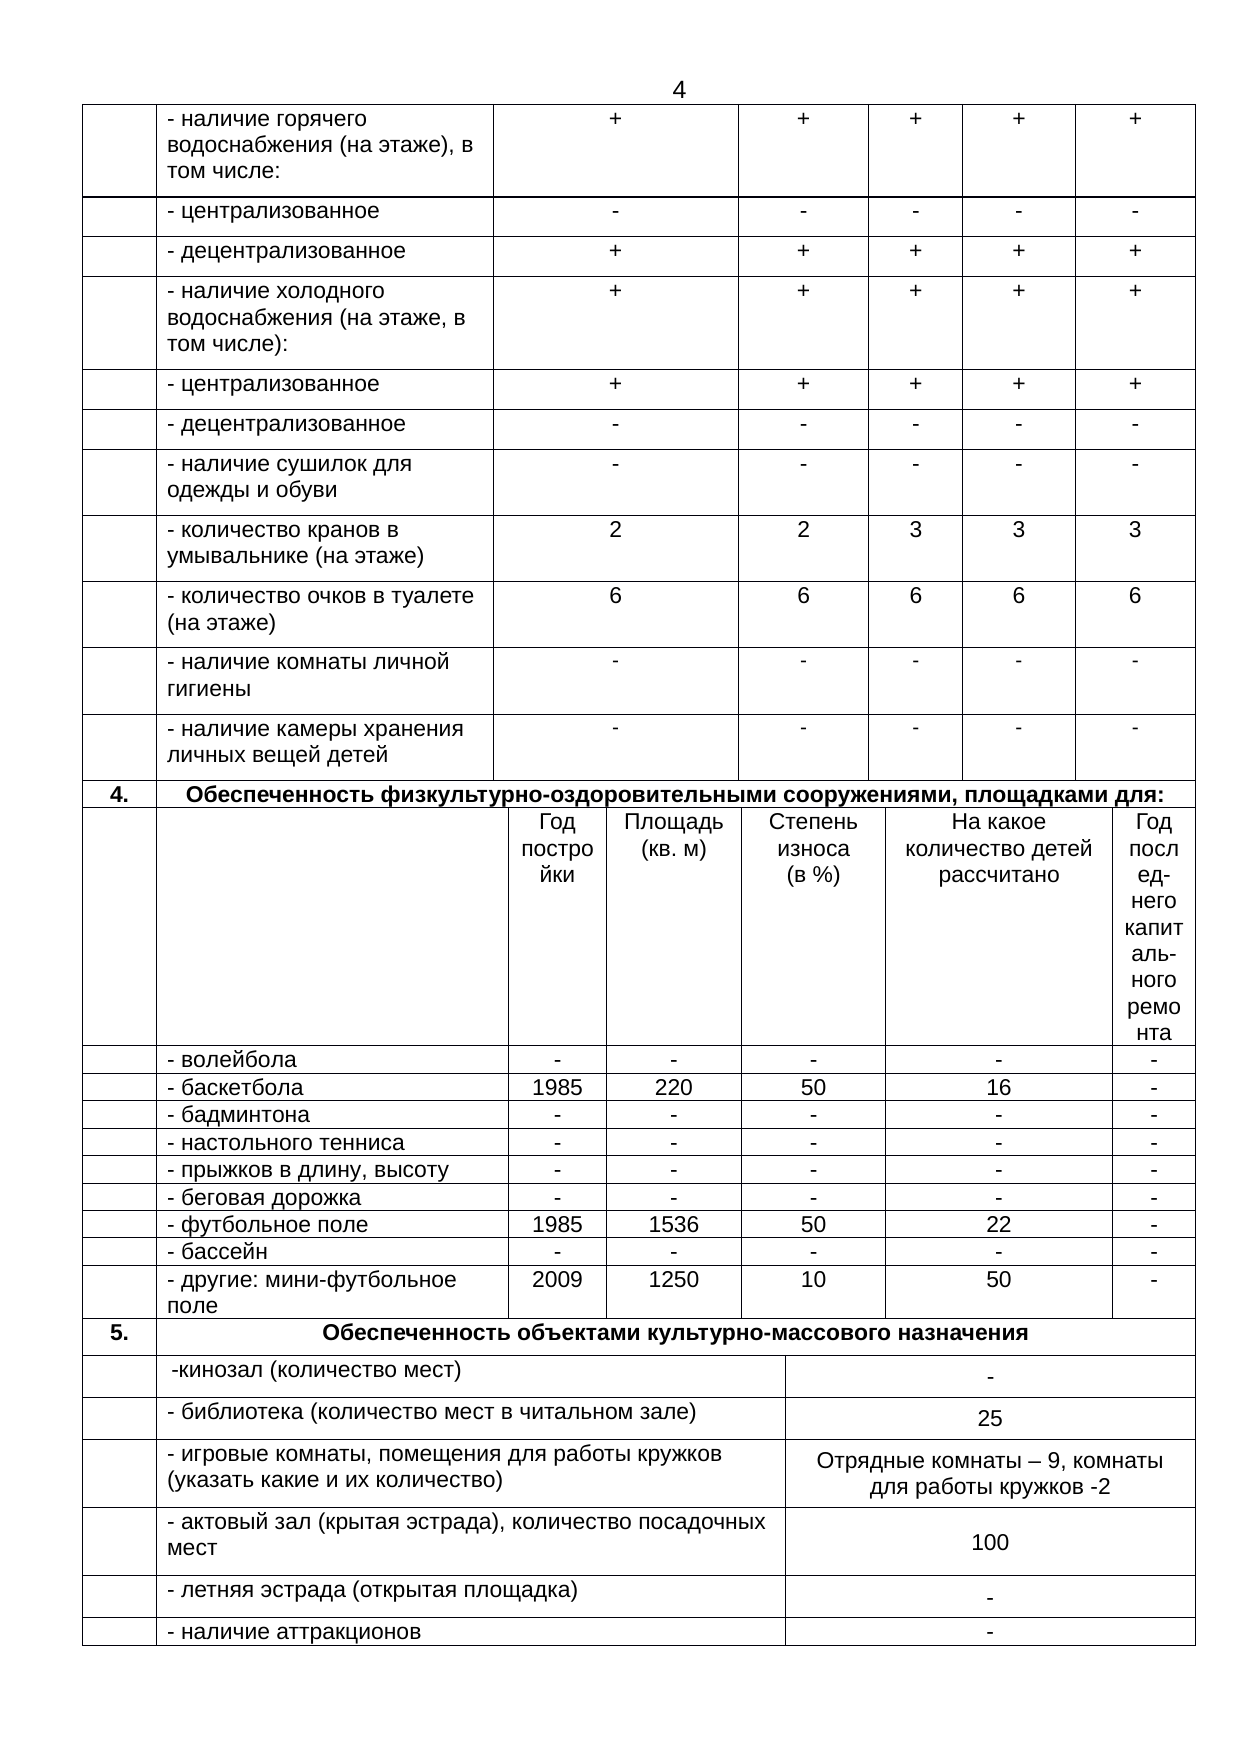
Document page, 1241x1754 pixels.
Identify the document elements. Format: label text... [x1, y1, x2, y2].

table_cell [83, 277, 156, 369]
table_cell - [1113, 1074, 1195, 1100]
table_cell - [869, 648, 962, 713]
table_cell [83, 1101, 156, 1128]
table_cell [83, 1211, 156, 1237]
table_cell - баскетбола [157, 1074, 508, 1100]
table_cell - бассейн [157, 1238, 508, 1264]
table_cell 1536 [607, 1211, 741, 1237]
table_cell - [1113, 1046, 1195, 1073]
table_cell - [963, 715, 1075, 780]
table_cell - децентрализованное [157, 410, 493, 448]
table_cell [83, 370, 156, 409]
table_cell - [1113, 1129, 1195, 1155]
table_cell - децентрализованное [157, 237, 493, 276]
table_cell + [739, 370, 868, 409]
table_cell + [1076, 370, 1195, 409]
table_cell 220 [607, 1074, 741, 1100]
table_cell - [963, 450, 1075, 515]
table_cell - [886, 1156, 1112, 1182]
table_cell - [607, 1156, 741, 1182]
table_cell - [494, 715, 738, 780]
table_cell + [869, 277, 962, 369]
table_cell - [869, 410, 962, 448]
table_cell - бадминтона [157, 1101, 508, 1128]
table_cell 50 [742, 1074, 885, 1100]
table_cell - футбольное поле [157, 1211, 508, 1237]
table_cell 6 [739, 582, 868, 647]
table_cell - [739, 198, 868, 236]
table_cell - летняя эстрада (открытая площадка) [157, 1576, 785, 1617]
table_cell - [509, 1101, 606, 1128]
table_cell + [494, 370, 738, 409]
table_cell - актовый зал (крытая эстрада), количество посадочных мест [157, 1508, 785, 1575]
table_cell - количество кранов в умывальнике (на этаже) [157, 516, 493, 581]
table_cell Степень износа (в %) [742, 808, 885, 1045]
table_cell - [1113, 1101, 1195, 1128]
table_cell + [1076, 277, 1195, 369]
table_cell - [1113, 1238, 1195, 1264]
table_cell 3 [1076, 516, 1195, 581]
table_cell - [886, 1184, 1112, 1210]
table_cell - [607, 1129, 741, 1155]
table_cell - [886, 1129, 1112, 1155]
table_cell - [494, 198, 738, 236]
table_cell - наличие сушилок для одежды и обуви [157, 450, 493, 515]
table_cell 6 [869, 582, 962, 647]
table_cell [83, 1184, 156, 1210]
table_cell [83, 1046, 156, 1073]
table_cell - [494, 648, 738, 713]
table_cell 1985 [509, 1211, 606, 1237]
table_cell - [742, 1046, 885, 1073]
table_cell - централизованное [157, 198, 493, 236]
table_cell - прыжков в длину, высоту [157, 1156, 508, 1182]
table_cell + [739, 237, 868, 276]
table_cell 100 [786, 1508, 1195, 1575]
table_cell [83, 1618, 156, 1645]
table_cell - [1076, 648, 1195, 713]
table_cell - [1076, 715, 1195, 780]
table_cell - [886, 1046, 1112, 1073]
table_cell - [509, 1129, 606, 1155]
table_cell 16 [886, 1074, 1112, 1100]
table_cell [83, 1356, 156, 1397]
table_cell Год постройки [509, 808, 606, 1045]
table_cell - [607, 1046, 741, 1073]
table_cell - [1076, 198, 1195, 236]
table_cell - наличие холодного водоснабжения (на этаже, в том числе): [157, 277, 493, 369]
table_cell + [494, 277, 738, 369]
table_cell - [509, 1156, 606, 1182]
table_cell - [607, 1184, 741, 1210]
table_cell + [963, 237, 1075, 276]
table_cell - [509, 1046, 606, 1073]
table_cell - [742, 1184, 885, 1210]
table_cell - [786, 1576, 1195, 1617]
table_cell - настольного тенниса [157, 1129, 508, 1155]
table_cell [83, 1576, 156, 1617]
table_cell + [1076, 105, 1195, 196]
table_cell - волейбола [157, 1046, 508, 1073]
table_cell - [607, 1101, 741, 1128]
table_cell - [963, 410, 1075, 448]
table_cell - количество очков в туалете (на этаже) [157, 582, 493, 647]
table_cell Обеспеченность физкультурно-оздоровительными сооружениями, площадками для: [157, 781, 1195, 807]
table_cell - наличие комнаты личной гигиены [157, 648, 493, 713]
table_cell -кинозал (количество мест) [157, 1356, 785, 1397]
table_cell [83, 1398, 156, 1439]
table_cell + [739, 277, 868, 369]
table_cell - наличие горячего водоснабжения (на этаже), в том числе: [157, 105, 493, 196]
table_cell - [739, 450, 868, 515]
table_cell + [869, 370, 962, 409]
table_cell - [1113, 1266, 1195, 1318]
table_cell + [869, 237, 962, 276]
table_cell [83, 648, 156, 713]
table_cell [83, 1129, 156, 1155]
table_cell - [1076, 450, 1195, 515]
table_cell + [494, 237, 738, 276]
table_cell - централизованное [157, 370, 493, 409]
table_cell - [869, 715, 962, 780]
table_cell - [963, 198, 1075, 236]
table_cell [83, 105, 156, 196]
table_cell - [742, 1101, 885, 1128]
table_cell Обеспеченность объектами культурно-массового назначения [157, 1319, 1195, 1355]
table_cell [157, 808, 508, 1045]
table_cell - беговая дорожка [157, 1184, 508, 1210]
table_cell 3 [963, 516, 1075, 581]
table_cell [83, 237, 156, 276]
table_cell - [886, 1238, 1112, 1264]
table_cell - [786, 1356, 1195, 1397]
table_cell 50 [886, 1266, 1112, 1318]
table_cell [83, 582, 156, 647]
table_cell - [509, 1238, 606, 1264]
table_cell 6 [494, 582, 738, 647]
table_cell - [869, 198, 962, 236]
table_cell [83, 1266, 156, 1318]
table_cell - [494, 410, 738, 448]
table_cell - [1113, 1211, 1195, 1237]
table_cell [83, 516, 156, 581]
table_cell Площадь (кв. м) [607, 808, 741, 1045]
table_cell + [494, 105, 738, 196]
table_cell 5. [83, 1319, 156, 1355]
table_cell - [1076, 410, 1195, 448]
table_cell 4. [83, 781, 156, 807]
table_cell 2 [494, 516, 738, 581]
table_cell [83, 410, 156, 448]
table_cell На какое количество детей рассчитано [886, 808, 1112, 1045]
table_cell - [786, 1618, 1195, 1645]
table_cell - игровые комнаты, помещения для работы кружков (указать какие и их количество) [157, 1440, 785, 1507]
table_cell + [963, 277, 1075, 369]
table_cell [83, 450, 156, 515]
table_cell - [869, 450, 962, 515]
table_cell 2 [739, 516, 868, 581]
table_cell [83, 1074, 156, 1100]
table_cell - [742, 1238, 885, 1264]
table_cell - [607, 1238, 741, 1264]
table_cell - [1113, 1184, 1195, 1210]
table_cell 50 [742, 1211, 885, 1237]
table_cell [83, 808, 156, 1045]
table_cell 1985 [509, 1074, 606, 1100]
table_cell - библиотека (количество мест в читальном зале) [157, 1398, 785, 1439]
table_cell 2009 [509, 1266, 606, 1318]
table_cell - [886, 1101, 1112, 1128]
table_cell 10 [742, 1266, 885, 1318]
table_cell + [739, 105, 868, 196]
table_cell 6 [1076, 582, 1195, 647]
table_cell - [963, 648, 1075, 713]
table_cell - [742, 1156, 885, 1182]
table_cell - [739, 715, 868, 780]
table_cell - другие: мини-футбольное поле [157, 1266, 508, 1318]
table_cell + [963, 105, 1075, 196]
table_cell [83, 1238, 156, 1264]
table_cell + [869, 105, 962, 196]
table_cell Отрядные комнаты – 9, комнаты для работы кружков -2 [786, 1440, 1195, 1507]
table_cell - [739, 648, 868, 713]
table_cell - наличие аттракционов [157, 1618, 785, 1645]
table_cell - [509, 1184, 606, 1210]
table_cell - [742, 1129, 885, 1155]
table_cell [83, 1156, 156, 1182]
table_cell 6 [963, 582, 1075, 647]
table_cell 3 [869, 516, 962, 581]
table_cell Год послед-него капиталь-ного ремонта [1113, 808, 1195, 1045]
table_cell 25 [786, 1398, 1195, 1439]
table_cell 22 [886, 1211, 1112, 1237]
table_cell - [1113, 1156, 1195, 1182]
table_cell - [494, 450, 738, 515]
table_cell [83, 715, 156, 780]
table_cell - [739, 410, 868, 448]
table_cell + [963, 370, 1075, 409]
table_cell + [1076, 237, 1195, 276]
table_cell [83, 1508, 156, 1575]
table_cell [83, 1440, 156, 1507]
table_cell - наличие камеры хранения личных вещей детей [157, 715, 493, 780]
table_cell 1250 [607, 1266, 741, 1318]
table_cell [83, 198, 156, 236]
